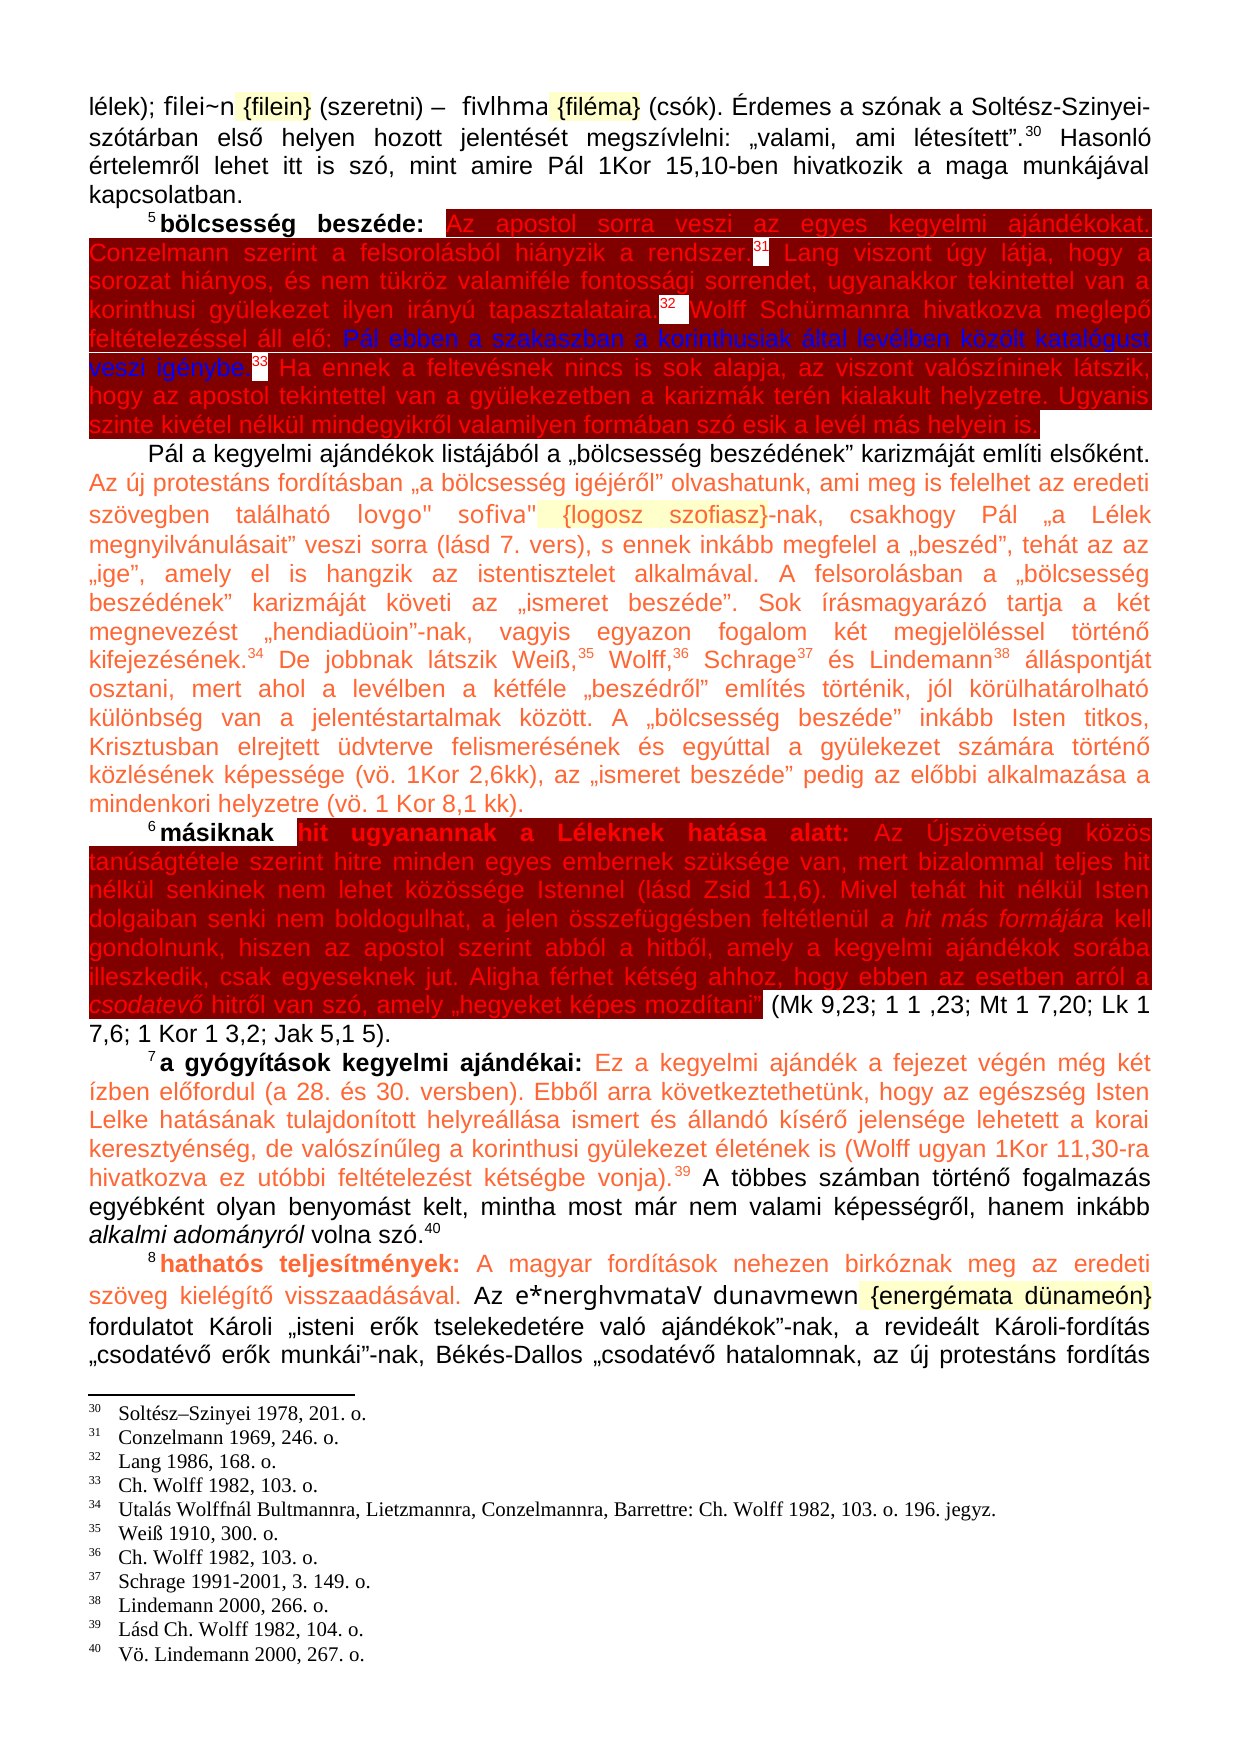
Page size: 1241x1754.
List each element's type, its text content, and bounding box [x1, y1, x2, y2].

text 8 hathatós teljesítmények: A magyar fordítások nehezen birkóznak meg az eredeti szöveg kielégítő visszaadásával. Az e*nerghvmataV dunavmewn {energémata dünameón} fordulatot Károli „isteni erők tselekedetére való ajándékok”-nak, a revideált Károli-fordítás „csodatévő erők munkái”-nak, Békés-Dallos „csodatévő hatalomnak, az új protestáns fordítás [88, 1249, 1152, 1369]
text 6 másiknak hit ugyanannak a Léleknek hatása alatt: Az Újszövetség közös tanúságtétele szerint hitre minden egyes embernek szüksége van, mert bizalommal teljes hit nélkül senkinek nem lehet közössége Istennel (lásd Zsid 11,6). Mivel tehát hit nélkül Isten dolgaiban senki nem boldogulhat, a jelen összefüggésben feltétlenül a hit más formájára kell gondolnunk, hiszen az apostol szerint abból a hitből, amely a kegyelmi ajándékok sorába illeszkedik, csak egyeseknek jut. Aligha férhet kétség ahhoz, hogy ebben az esetben arról a csodatevő hitről van szó, amely „hegyeket képes mozdítani” (Mk 9,23; 1 1 ,23; Mt 1 7,20; Lk 1 7,6; 1 Kor 1 3,2; Jak 5,1 5). [88, 818, 1152, 1048]
text Ch. Wolff 1982, 103. o. [88, 1473, 1152, 1497]
text 5 bölcsesség beszéde: Az apostol sorra veszi az egyes kegyelmi ajándékokat. Conzelmann szerint a felsorolásból hiányzik a rendszer. Lang viszont úgy látja, hogy a sorozat hiányos, és nem tükröz valamiféle fontossági sorrendet, ugyanakkor tekintettel van a korinthusi gyülekezet ilyen irányú tapasztalataira. Wolff Schürmannra hivatkozva meglepő feltételezéssel áll elő: Pál ebben a szakaszban a korinthusiak által levélben közölt katalógust veszi igénybe. Ha ennek a feltevésnek nincs is sok alapja, az viszont valószíninek látszik, hogy az apostol tekintettel van a gyülekezetben a karizmák terén kialakult helyzetre. Ugyanis szinte kivétel nélkül mindegyikről valamilyen formában szó esik a levél más helyein is. [88, 209, 1152, 439]
text Soltész‒Szinyei 1978, 201. o. [88, 1401, 1152, 1425]
text Lang 1986, 168. o. [88, 1449, 1152, 1473]
text Pál a kegyelmi ajándékok listájából a „bölcsesség beszédének” karizmáját említi elsőként. Az új protestáns fordításban „a bölcsesség igéjéről” olvashatunk, ami meg is felelhet az eredeti szövegben található lovgo" sofiva" {logosz szofiasz}-nak, csakhogy Pál „a Lélek megnyilvánulásait” veszi sorra (lásd 7. vers), s ennek inkább megfelel a „beszéd”, tehát az az „ige”, amely el is hangzik az istentisztelet alkalmával. A felsorolásban a „bölcsesség beszédének” karizmáját követi az „ismeret beszéde”. Sok írásmagyarázó tartja a két megnevezést „hendiadüoin”-nak, vagyis egyazon fogalom két megjelöléssel történő kifejezésének. De jobbnak látszik Weiß, Wolff, Schrage és Lindemann álláspontját osztani, mert ahol a levélben a kétféle „beszédről” említés történik, jól körülhatárolható különbség van a jelentéstartalmak között. A „bölcsesség beszéde” inkább Isten titkos, Krisztusban elrejtett üdvterve felismerésének és egyúttal a gyülekezet számára történő közlésének képessége (vö. 1Kor 2,6kk), az „ismeret beszéde” pedig az előbbi alkalmazása a mindenkori helyzetre (vö. 1 Kor 8,1 kk). [88, 439, 1152, 818]
text Lindemann 2000, 266. o. [88, 1593, 1152, 1617]
text Lásd Ch. Wolff 1982, 104. o. [88, 1617, 1152, 1641]
text Weiß 1910, 300. o. [88, 1521, 1152, 1545]
text lélek); filei~n {filein} (szeretni) ‒ fivlhma {filéma} (csók). Érdemes a szónak a Soltész-Szinyei-szótárban első helyen hozott jelentését megszívlelni: „valami, ami létesített”. Hasonló értelemről lehet itt is szó, mint amire Pál 1Kor 15,10-ben hivatkozik a maga munkájával kapcsolatban. [88, 88, 1152, 209]
text Vö. Lindemann 2000, 267. o. [88, 1641, 1152, 1665]
text Conzelmann 1969, 246. o. [88, 1425, 1152, 1449]
text Schrage 1991-2001, 3. 149. o. [88, 1569, 1152, 1593]
text Ch. Wolff 1982, 103. o. [88, 1545, 1152, 1569]
text Utalás Wolffnál Bultmannra, Lietzmannra, Conzelmannra, Barrettre: Ch. Wolff 1982, 103. o. 196. jegyz. [88, 1497, 1152, 1521]
text 7 a gyógyítások kegyelmi ajándékai: Ez a kegyelmi ajándék a fejezet végén még két ízben előfordul (a 28. és 30. versben). Ebből arra következtethetünk, hogy az egészség Isten Lelke hatásának tulajdonított helyreállása ismert és állandó kísérő jelensége lehetett a korai keresztyénség, de valószínűleg a korinthusi gyülekezet életének is (Wolff ugyan 1Kor 11,30-ra hivatkozva ez utóbbi feltételezést kétségbe vonja). A többes számban történő fogalmazás egyébként olyan benyomást kelt, mintha most már nem valami képességről, hanem inkább alkalmi adományról volna szó. [88, 1048, 1152, 1249]
